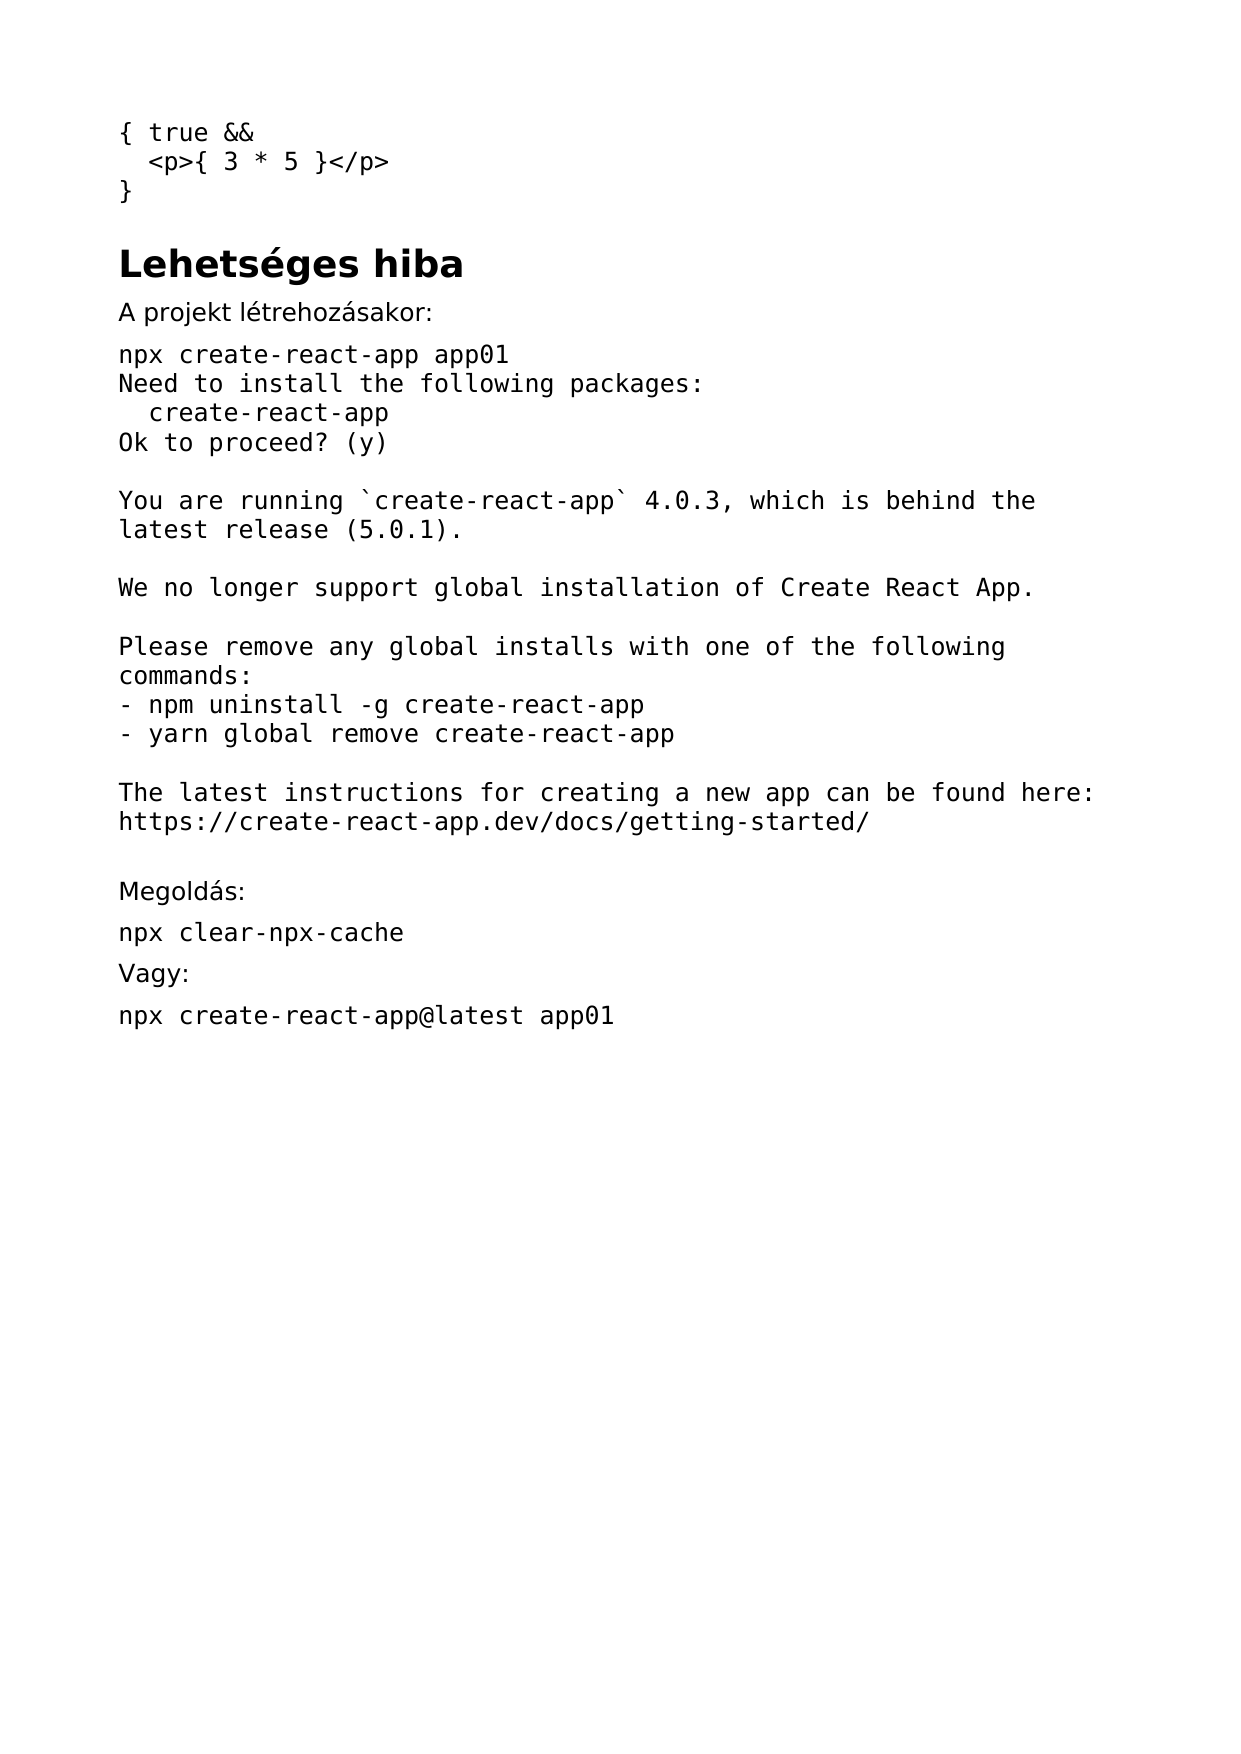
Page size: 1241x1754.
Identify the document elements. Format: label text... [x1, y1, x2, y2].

text npx clear-npx-cache [118, 919, 1122, 948]
text Megoldás: [118, 877, 1122, 906]
subtitle Lehetséges hiba [118, 242, 1122, 286]
text { true && <p>{ 3 * 5 }</p> } [118, 118, 1122, 206]
text npx create-react-app app01 Need to install the following packages: create-react-app Ok to proceed? (y) You are running `create-react-app` 4.0.3, which is behind the latest release (5.0.1). We no longer support global installation of Create React App. Please remove any global installs with one of the following commands: - npm uninstall -g create-react-app - yarn global remove create-react-app The latest instructions for creating a new app can be found here: https://create-react-app.dev/docs/getting-started/ [118, 340, 1122, 865]
text A projekt létrehozásakor: [118, 298, 1122, 328]
text npx create-react-app@latest app01 [118, 1001, 1122, 1030]
text Vagy: [118, 959, 1122, 989]
